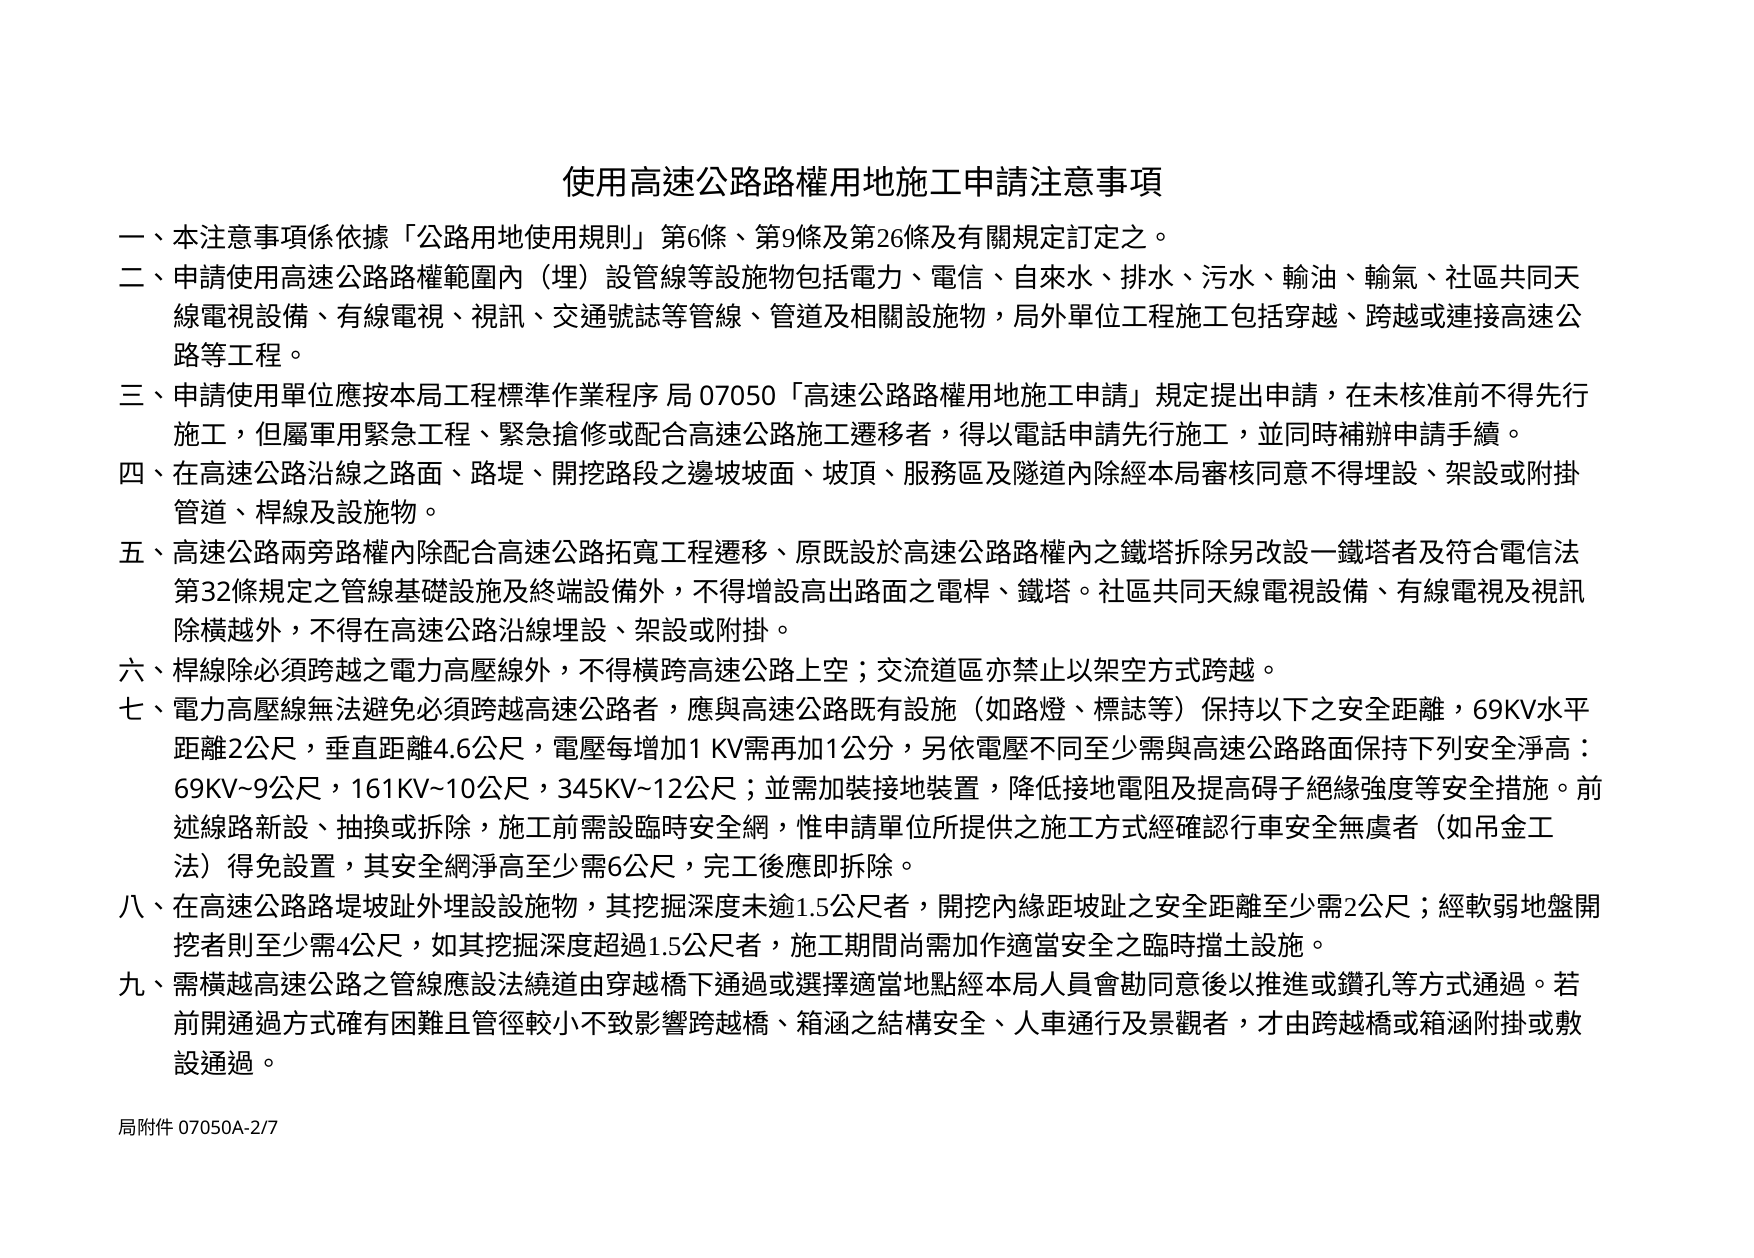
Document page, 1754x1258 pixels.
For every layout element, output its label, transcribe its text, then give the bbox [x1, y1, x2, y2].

text 二、申請使用高速公路路權範圍內（埋）設管線等設施物包括電力、電信、自來水、排水、污水、輸油、輸氣、社區共同天線電視設備、有線電視、視訊、交通號誌等管線、管道及相關設施物，局外單位工程施工包括穿越、跨越或連接高速公路等工程。 [118, 256, 1606, 373]
text 八、在高速公路路堤坡趾外埋設設施物，其挖掘深度未逾1.5公尺者，開挖內緣距坡趾之安全距離至少需2公尺；經軟弱地盤開挖者則至少需4公尺，如其挖掘深度超過1.5公尺者，施工期間尚需加作適當安全之臨時擋土設施。 [118, 885, 1606, 963]
text 四、在高速公路沿線之路面、路堤、開挖路段之邊坡坡面、坡頂、服務區及隧道內除經本局審核同意不得埋設、架設或附掛管道、桿線及設施物。 [118, 452, 1606, 531]
text 使用高速公路路權用地施工申請注意事項 [118, 156, 1606, 204]
text 七、電力高壓線無法避免必須跨越高速公路者，應與高速公路既有設施（如路燈、標誌等）保持以下之安全距離，69KV水平距離2公尺，垂直距離4.6公尺，電壓每增加1 KV需再加1公分，另依電壓不同至少需與高速公路路面保持下列安全淨高：69KV~9公尺，161KV~10公尺，345KV~12公尺；並需加裝接地裝置，降低接地電阻及提高碍子絕緣強度等安全措施。前述線路新設、抽換或拆除，施工前需設臨時安全網，惟申請單位所提供之施工方式經確認行車安全無虞者（如吊金工法）得免設置，其安全網淨高至少需6公尺，完工後應即拆除。 [118, 688, 1606, 885]
text 九、需橫越高速公路之管線應設法繞道由穿越橋下通過或選擇適當地點經本局人員會勘同意後以推進或鑽孔等方式通過。若前開通過方式確有困難且管徑較小不致影響跨越橋、箱涵之結構安全、人車通行及景觀者，才由跨越橋或箱涵附掛或敷設通過。 [118, 963, 1606, 1081]
text 三、申請使用單位應按本局工程標準作業程序 局 07050「高速公路路權用地施工申請」規定提出申請，在未核准前不得先行施工，但屬軍用緊急工程、緊急搶修或配合高速公路施工遷移者，得以電話申請先行施工，並同時補辦申請手續。 [118, 373, 1606, 452]
text 五、高速公路兩旁路權內除配合高速公路拓寬工程遷移、原既設於高速公路路權內之鐵塔拆除另改設一鐵塔者及符合電信法第32條規定之管線基礎設施及終端設備外，不得增設高出路面之電桿、鐵塔。社區共同天線電視設備、有線電視及視訊除橫越外，不得在高速公路沿線埋設、架設或附掛。 [118, 531, 1606, 649]
text 六、桿線除必須跨越之電力高壓線外，不得橫跨高速公路上空；交流道區亦禁止以架空方式跨越。 [118, 649, 1606, 688]
text 一、本注意事項係依據「公路用地使用規則」第6條、第9條及第26條及有關規定訂定之。 [118, 216, 1606, 256]
